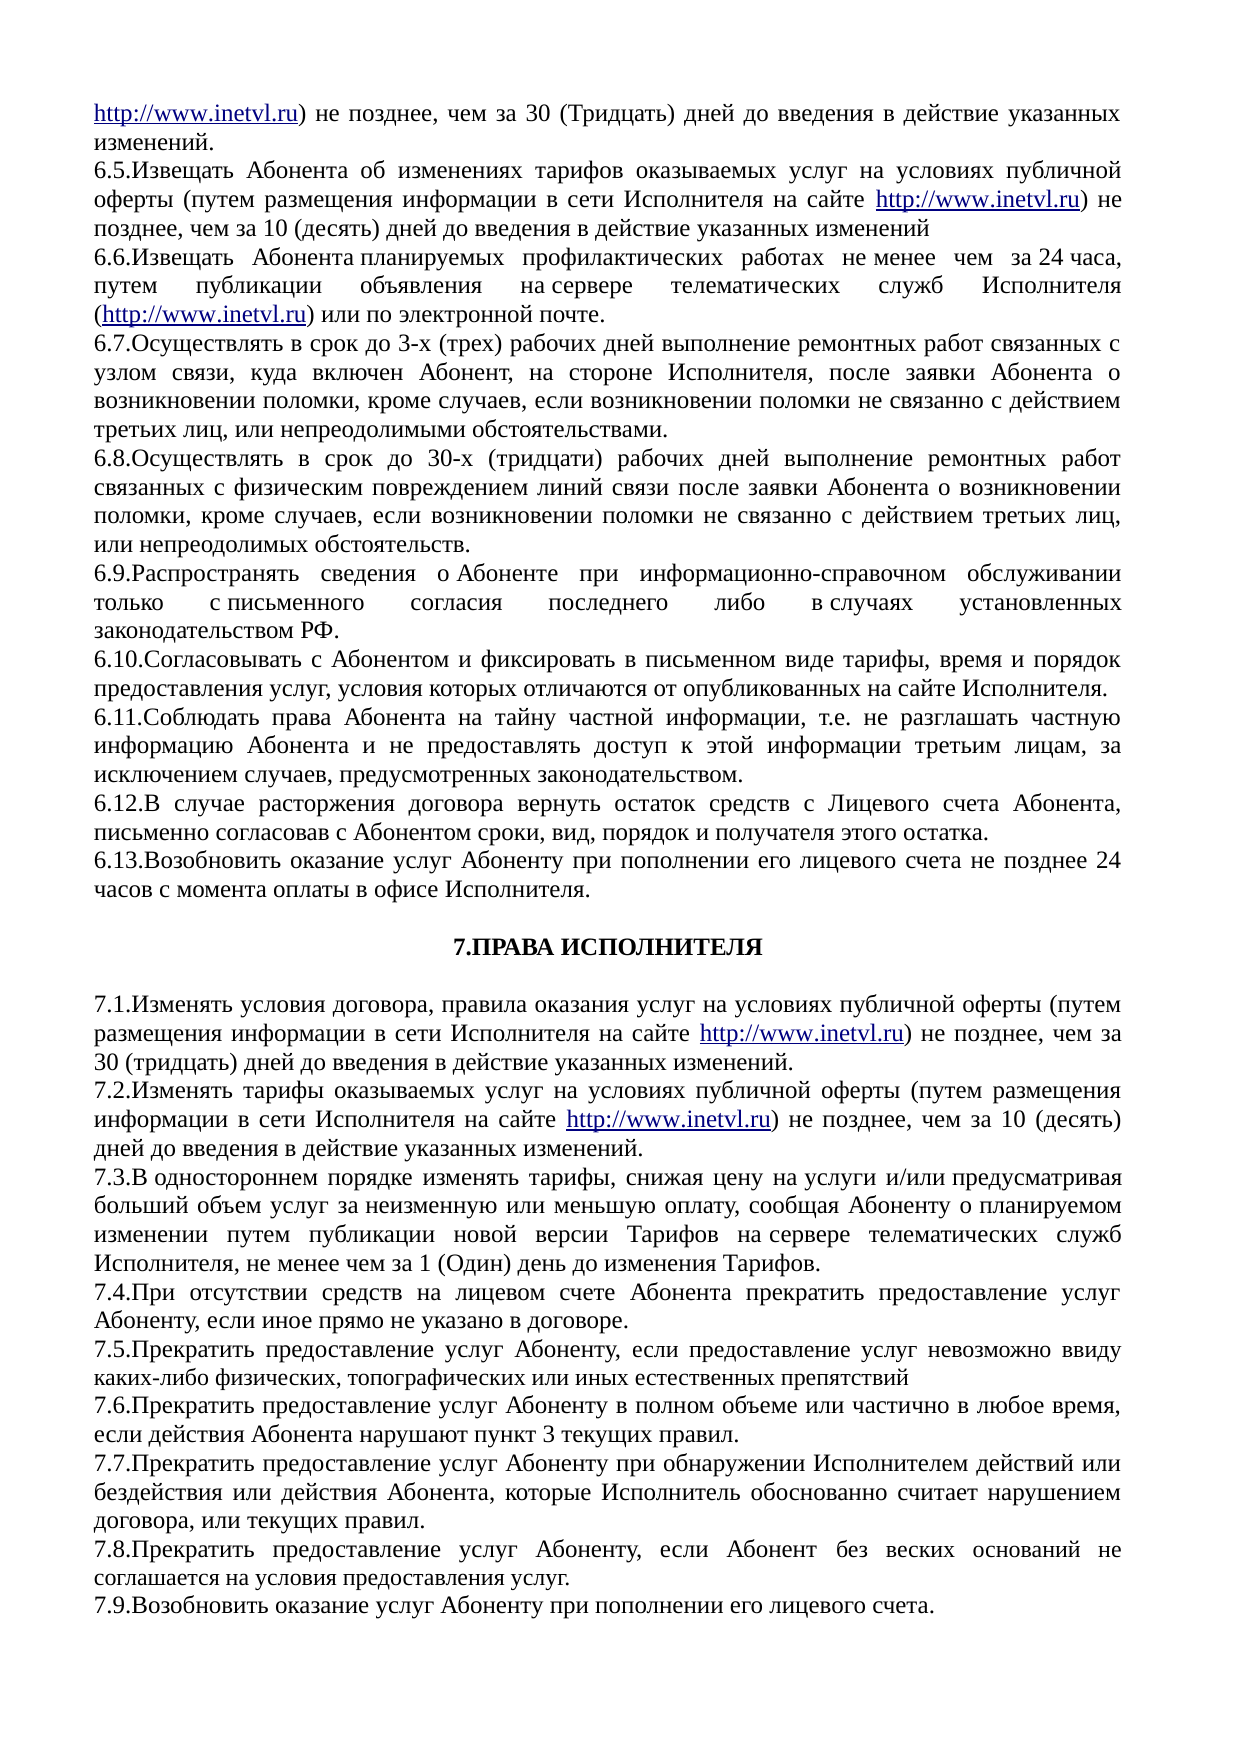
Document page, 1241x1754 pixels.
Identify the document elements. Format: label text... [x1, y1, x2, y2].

list Прекратить предоставление услуг Абоненту, если предоставление услуг невозможно ввиду каких-либо физических, топографических или иных естественных препятствий [94, 1334, 1122, 1390]
list В одностороннем порядке изменять тарифы, снижая цену на услуги и/или предусматривая больший объем услуг за неизменную или меньшую оплату, сообщая Абоненту о планируемом изменении путем публикации новой версии Тарифов на сервере телематических служб Исполнителя, не менее чем за 1 (Один) день до изменения Тарифов. [94, 1162, 1122, 1277]
list Осуществлять в срок до 30-х (тридцати) рабочих дней выполнение ремонтных работ связанных с физическим повреждением линий связи после заявки Абонента о возникновении поломки, кроме случаев, если возникновении поломки не связанно с действием третьих лиц, или непреодолимых обстоятельств. [94, 443, 1122, 558]
list Согласовывать с Абонентом и фиксировать в письменном виде тарифы, время и порядок предоставления услуг, условия которых отличаются от опубликованных на сайте Исполнителя. [94, 644, 1122, 702]
list Осуществлять в срок до 3-х (трех) рабочих дней выполнение ремонтных работ связанных с узлом связи, куда включен Абонент, на стороне Исполнителя, после заявки Абонента о возникновении поломки, кроме случаев, если возникновении поломки не связанно с действием третьих лиц, или непреодолимыми обстоятельствами. [94, 328, 1122, 443]
list Прекратить предоставление услуг Абоненту, если Абонент без веских оснований не соглашается на условия предоставления услуг. [94, 1534, 1122, 1591]
list http://www.inetvl.ru) не позднее, чем за 30 (Тридцать) дней до введения в действие указанных изменений. [94, 98, 1122, 155]
list Возобновить оказание услуг Абоненту при пополнении его лицевого счета не позднее 24 часов с момента оплаты в офисе Исполнителя. [94, 845, 1122, 903]
list Прекратить предоставление услуг Абоненту при обнаружении Исполнителем действий или бездействия или действия Абонента, которые Исполнитель обоснованно считает нарушением договора, или текущих правил. [94, 1448, 1122, 1534]
list Извещать Абонента планируемых профилактических работах не менее чем за 24 часа, путем публикации объявления на сервере телематических служб Исполнителя (http://www.inetvl.ru) или по электронной почте. [94, 242, 1122, 328]
list Соблюдать права Абонента на тайну частной информации, т.е. не разглашать частную информацию Абонента и не предоставлять доступ к этой информации третьим лицам, за исключением случаев, предусмотренных законодательством. [94, 702, 1122, 788]
list Изменять тарифы оказываемых услуг на условиях публичной оферты (путем размещения информации в сети Исполнителя на сайте http://www.inetvl.ru) не позднее, чем за 10 (десять) дней до введения в действие указанных изменений. [94, 1075, 1122, 1162]
list Извещать Абонента об изменениях тарифов оказываемых услуг на условиях публичной оферты (путем размещения информации в сети Исполнителя на сайте http://www.inetvl.ru) не позднее, чем за 10 (десять) дней до введения в действие указанных изменений [94, 155, 1122, 242]
list При отсутствии средств на лицевом счете Абонента прекратить предоставление услуг Абоненту, если иное прямо не указано в договоре. [94, 1277, 1122, 1334]
list Изменять условия договора, правила оказания услуг на условиях публичной оферты (путем размещения информации в сети Исполнителя на сайте http://www.inetvl.ru) не позднее, чем за 30 (тридцать) дней до введения в действие указанных изменений. [94, 989, 1122, 1075]
list Возобновить оказание услуг Абоненту при пополнении его лицевого счета. [94, 1591, 1122, 1619]
list Прекратить предоставление услуг Абоненту в полном объеме или частично в любое время, если действия Абонента нарушают пункт 3 текущих правил. [94, 1390, 1122, 1448]
list Распространять сведения о Абоненте при информационно-справочном обслуживании только с письменного согласия последнего либо в случаях установленных законодательством РФ. [94, 558, 1122, 644]
list ПРАВА ИСПОЛНИТЕЛЯ [94, 932, 1122, 960]
list В случае расторжения договора вернуть остаток средств с Лицевого счета Абонента, письменно согласовав с Абонентом сроки, вид, порядок и получателя этого остатка. [94, 788, 1122, 845]
